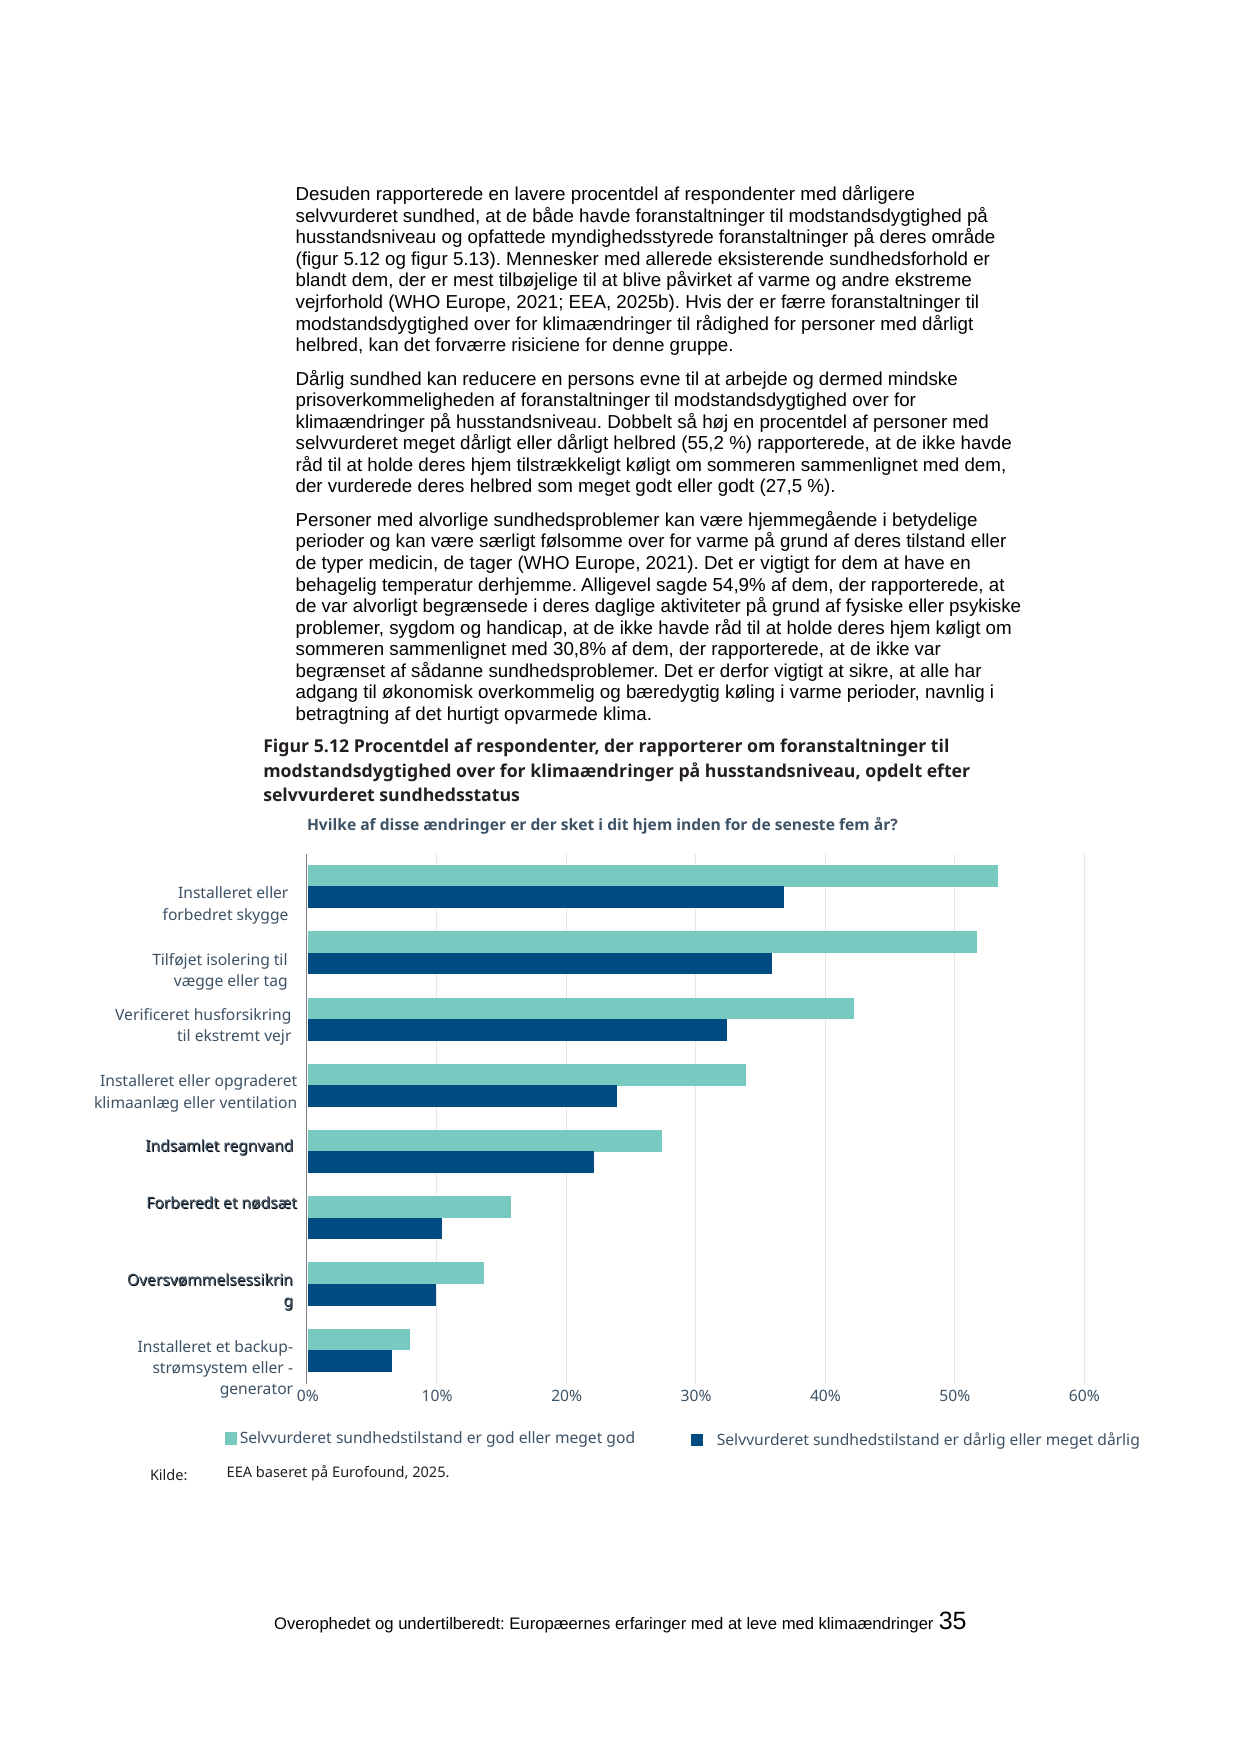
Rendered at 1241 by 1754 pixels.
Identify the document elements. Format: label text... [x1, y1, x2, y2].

text Dårlig sundhed kan reducere en persons evne til at arbejde og dermed mindske prisoverkommeligheden af foranstaltninger til modstandsdygtighed over for klimaændringer på husstandsniveau. Dobbelt så høj en procentdel af personer med selvvurderet meget dårligt eller dårligt helbred (55,2 %) rapporterede, at de ikke havde råd til at holde deres hjem tilstrækkeligt køligt om sommeren sammenlignet med dem, der vurderede deres helbred som meget godt eller godt (27,5 %). [295, 367, 1022, 497]
text Personer med alvorlige sundhedsproblemer kan være hjemmegående i betydelige perioder og kan være særligt følsomme over for varme på grund af deres tilstand eller de typer medicin, de tager (WHO Europe, 2021). Det er vigtigt for dem at have en behagelig temperatur derhjemme. Alligevel sagde 54,9% af dem, der rapporterede, at de var alvorligt begrænsede i deres daglige aktiviteter på grund af fysiske eller psykiske problemer, sygdom og handicap, at de ikke havde råd til at holde deres hjem køligt om sommeren sammenlignet med 30,8% af dem, der rapporterede, at de ikke var begrænset af sådanne sundhedsproblemer. Det er derfor vigtigt at sikre, at alle har adgang til økonomisk overkommelig og bæredygtig køling i varme perioder, navnlig i betragtning af det hurtigt opvarmede klima. [295, 509, 1022, 724]
text Desuden rapporterede en lavere procentdel af respondenter med dårligere selvvurderet sundhed, at de både havde foranstaltninger til modstandsdygtighed på husstandsniveau og opfattede myndighedsstyrede foranstaltninger på deres område (figur 5.12 og figur 5.13). Mennesker med allerede eksisterende sundhedsforhold er blandt dem, der er mest tilbøjelige til at blive påvirket af varme og andre ekstreme vejrforhold (WHO Europe, 2021; EEA, 2025b). Hvis der er færre foranstaltninger til modstandsdygtighed over for klimaændringer til rådighed for personer med dårligt helbred, kan det forværre risiciene for denne gruppe. [295, 183, 1022, 356]
